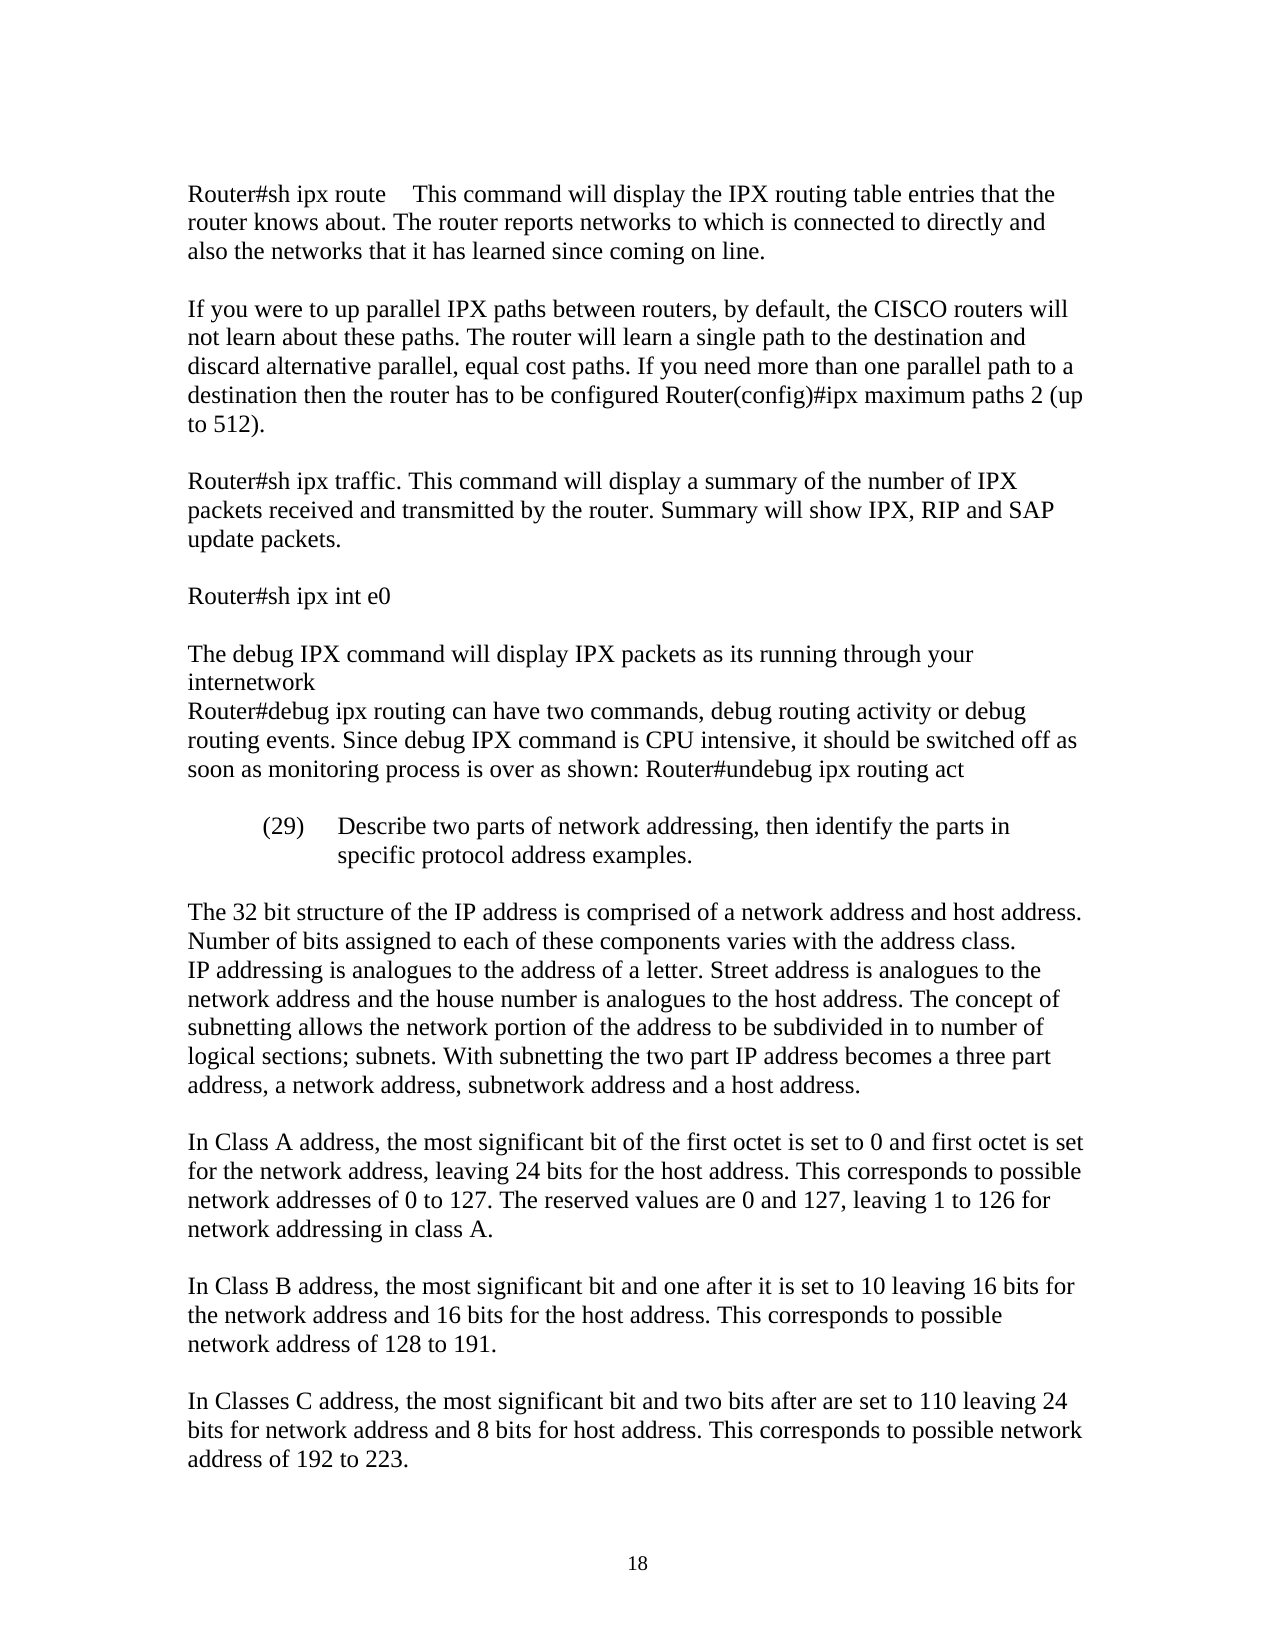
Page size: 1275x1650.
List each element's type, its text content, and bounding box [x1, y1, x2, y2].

text The debug IPX command will display IPX packets as its running through your internetwork [187, 639, 1087, 696]
text If you were to up parallel IPX paths between routers, by default, the CISCO routers will not learn about these paths. The router will learn a single path to the destination and discard alternative parallel, equal cost paths. If you need more than one parallel path to a destination then the router has to be configured Router(config)#ipx maximum paths 2 (up to 512). [187, 294, 1087, 437]
text In Class B address, the most significant bit and one after it is set to 10 leaving 16 bits for the network address and 16 bits for the host address. This corresponds to possible network address of 128 to 191. [187, 1271, 1087, 1357]
text Router#sh ipx route This command will display the IPX routing table entries that the router knows about. The router reports networks to which is connected to directly and also the networks that it has learned since coming on line. [187, 179, 1087, 265]
text The 32 bit structure of the IP address is comprised of a network address and host address. Number of bits assigned to each of these components varies with the address class. [187, 897, 1087, 955]
text In Classes C address, the most significant bit and two bits after are set to 110 leaving 24 bits for network address and 8 bits for host address. This corresponds to possible network address of 192 to 223. [187, 1386, 1087, 1472]
list Describe two parts of network addressing, then identify the parts in specific protocol address examples. [262, 811, 1087, 869]
text IP addressing is analogues to the address of a letter. Street address is analogues to the network address and the house number is analogues to the host address. The concept of subnetting allows the network portion of the address to be subdivided in to number of logical sections; subnets. With subnetting the two part IP address becomes a three part address, a network address, subnetwork address and a host address. [187, 955, 1087, 1099]
text Router#sh ipx int e0 [187, 581, 1087, 610]
text Router#sh ipx traffic. This command will display a summary of the number of IPX packets received and transmitted by the router. Summary will show IPX, RIP and SAP update packets. [187, 466, 1087, 552]
text Router#debug ipx routing can have two commands, debug routing activity or debug routing events. Since debug IPX command is CPU intensive, it should be switched off as soon as monitoring process is over as shown: Router#undebug ipx routing act [187, 696, 1087, 782]
text In Class A address, the most significant bit of the first octet is set to 0 and first octet is set for the network address, leaving 24 bits for the host address. This corresponds to possible network addresses of 0 to 127. The reserved values are 0 and 127, leaving 1 to 126 for network addressing in class A. [187, 1127, 1087, 1242]
